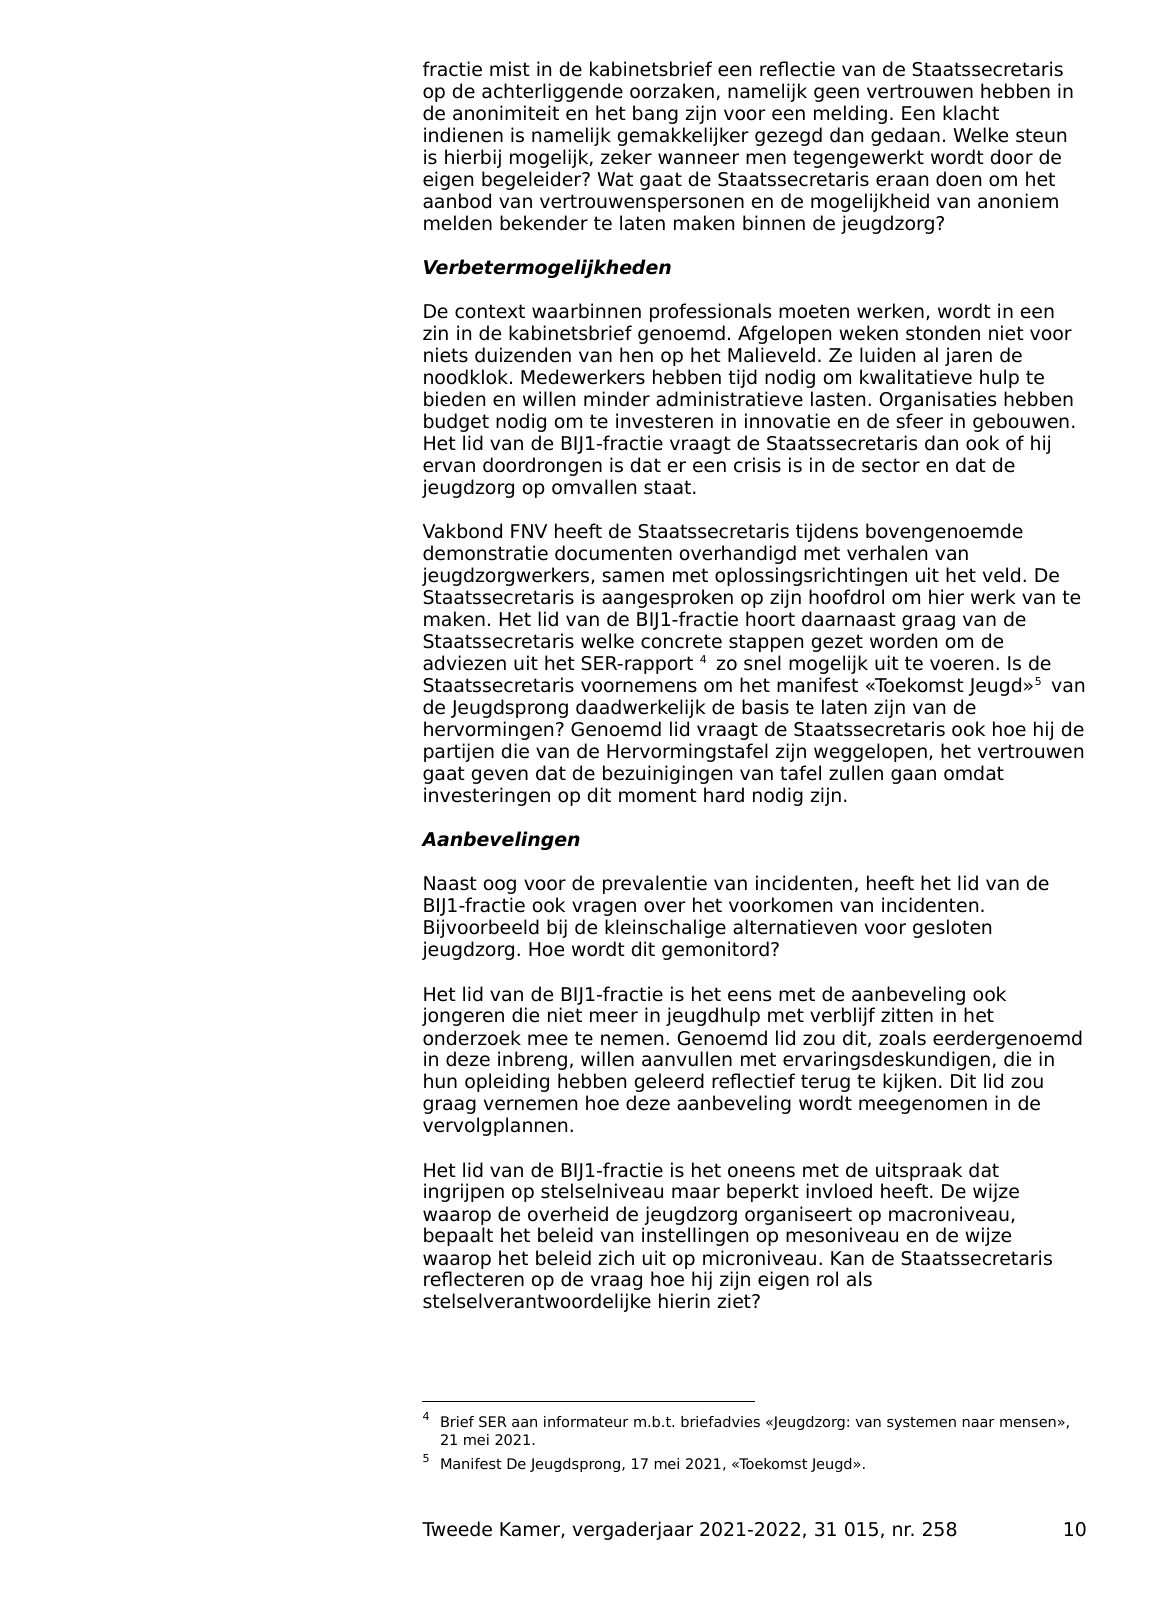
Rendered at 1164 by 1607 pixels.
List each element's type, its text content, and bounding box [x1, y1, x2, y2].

text Manifest De Jeugdsprong, 17 mei 2021, «Toekomst Jeugd». [422, 1452, 1087, 1474]
subtitle Aanbevelingen [422, 829, 1087, 851]
text fractie mist in de kabinetsbrief een reflectie van de Staatssecretaris op de achterliggende oorzaken, namelijk geen vertrouwen hebben in de anonimiteit en het bang zijn voor een melding. Een klacht indienen is namelijk gemakkelijker gezegd dan gedaan. Welke steun is hierbij mogelijk, zeker wanneer men tegengewerkt wordt door de eigen begeleider? Wat gaat de Staatssecretaris eraan doen om het aanbod van vertrouwenspersonen en de mogelijkheid van anoniem melden bekender te laten maken binnen de jeugdzorg? [422, 59, 1087, 235]
text Vakbond FNV heeft de Staatssecretaris tijdens bovengenoemde demonstratie documenten overhandigd met verhalen van jeugdzorgwerkers, samen met oplossingsrichtingen uit het veld. De Staatssecretaris is aangesproken op zijn hoofdrol om hier werk van te maken. Het lid van de BIJ1-fractie hoort daarnaast graag van de Staatssecretaris welke concrete stappen gezet worden om de adviezen uit het SER-rapport zo snel mogelijk uit te voeren. Is de Staatssecretaris voornemens om het manifest «Toekomst Jeugd» van de Jeugdsprong daadwerkelijk de basis te laten zijn van de hervormingen? Genoemd lid vraagt de Staatssecretaris ook hoe hij de partijen die van de Hervormingstafel zijn weggelopen, het vertrouwen gaat geven dat de bezuinigingen van tafel zullen gaan omdat investeringen op dit moment hard nodig zijn. [422, 521, 1087, 807]
subtitle Verbetermogelijkheden [422, 257, 1087, 279]
text Brief SER aan informateur m.b.t. briefadvies «Jeugdzorg: van systemen naar mensen», 21 mei 2021. [422, 1410, 1087, 1449]
text Naast oog voor de prevalentie van incidenten, heeft het lid van de BIJ1-fractie ook vragen over het voorkomen van incidenten. Bijvoorbeeld bij de kleinschalige alternatieven voor gesloten jeugdzorg. Hoe wordt dit gemonitord? [422, 873, 1087, 961]
text Het lid van de BIJ1-fractie is het oneens met de uitspraak dat ingrijpen op stelselniveau maar beperkt invloed heeft. De wijze waarop de overheid de jeugdzorg organiseert op macroniveau, bepaalt het beleid van instellingen op mesoniveau en de wijze waarop het beleid zich uit op microniveau. Kan de Staatssecretaris reflecteren op de vraag hoe hij zijn eigen rol als stelselverantwoordelijke hierin ziet? [422, 1159, 1087, 1313]
text De context waarbinnen professionals moeten werken, wordt in een zin in de kabinetsbrief genoemd. Afgelopen weken stonden niet voor niets duizenden van hen op het Malieveld. Ze luiden al jaren de noodklok. Medewerkers hebben tijd nodig om kwalitatieve hulp te bieden en willen minder administratieve lasten. Organisaties hebben budget nodig om te investeren in innovatie en de sfeer in gebouwen. Het lid van de BIJ1-fractie vraagt de Staatssecretaris dan ook of hij ervan doordrongen is dat er een crisis is in de sector en dat de jeugdzorg op omvallen staat. [422, 301, 1087, 499]
text Het lid van de BIJ1-fractie is het eens met de aanbeveling ook jongeren die niet meer in jeugdhulp met verblijf zitten in het onderzoek mee te nemen. Genoemd lid zou dit, zoals eerdergenoemd in deze inbreng, willen aanvullen met ervaringsdeskundigen, die in hun opleiding hebben geleerd reflectief terug te kijken. Dit lid zou graag vernemen hoe deze aanbeveling wordt meegenomen in de vervolgplannen. [422, 983, 1087, 1137]
